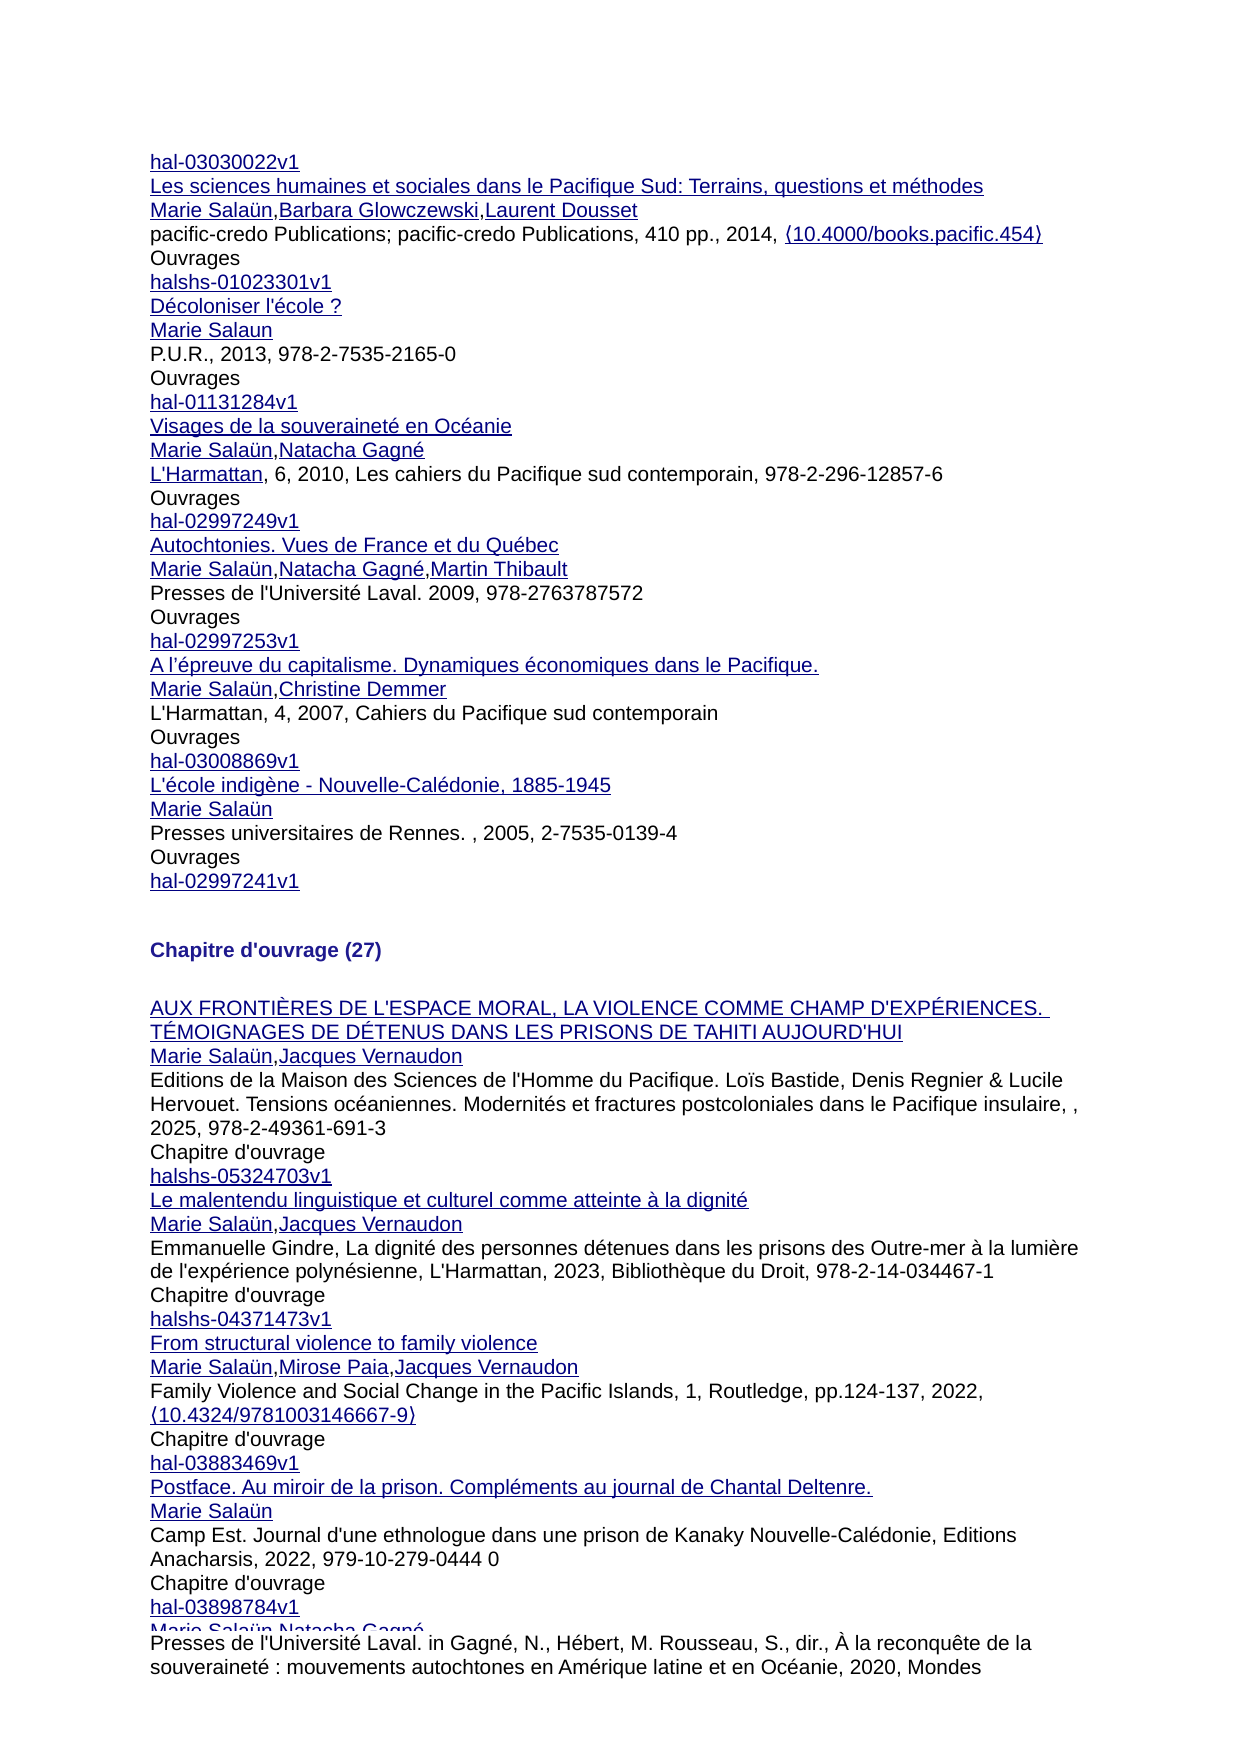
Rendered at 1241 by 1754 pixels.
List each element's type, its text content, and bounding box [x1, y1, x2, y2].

table_cell Le malentendu linguistique et culturel comme atteinte à la dignité Marie Salaün,Jacques Vernaudon Emmanuelle Gindre, La dignité des personnes détenues dans les prisons des Outre-mer à la lumière de l'expérience polynésienne, L'Harmattan, 2023, Bibliothèque du Droit, 978-2-14-034467-1 Chapitre d'ouvrage halshs-04371473v1 [150, 1188, 1090, 1331]
table_cell From structural violence to family violence Marie Salaün,Mirose Paia,Jacques Vernaudon Family Violence and Social Change in the Pacific Islands, 1, Routledge, pp.124-137, 2022, ⟨10.4324/9781003146667-9⟩ Chapitre d'ouvrage hal-03883469v1 [150, 1331, 1090, 1475]
table_cell Décoloniser l'école ? Marie Salaun P.U.R., 2013, 978-2-7535-2165-0 Ouvrages hal-01131284v1 [150, 294, 1090, 413]
table_cell Sortir du colonial en Océanie ou comment reconquérir sa souveraineté en situation de minorisation Marie Salaün,Natacha Gagné Presses de l'Université Laval. in Gagné, N., Hébert, M. Rousseau, S., dir., À la reconquête de la souveraineté : mouvements autochtones en Amérique latine et en Océanie, 2020, Mondes autochtones, 9782763748825 Chapitre d'ouvrage hal-03023881v1 [150, 1619, 1090, 1679]
subtitle Chapitre d'ouvrage (27) [150, 937, 1090, 961]
table_cell Les sciences humaines et sociales dans le Pacifique Sud: Terrains, questions et méthodes Marie Salaün,Barbara Glowczewski,Laurent Dousset pacific-credo Publications; pacific-credo Publications, 410 pp., 2014, ⟨10.4000/books.pacific.454⟩ Ouvrages halshs-01023301v1 [150, 174, 1090, 294]
table_cell Visages de la souveraineté en Océanie Marie Salaün,Natacha Gagné L'Harmattan, 6, 2010, Les cahiers du Pacifique sud contemporain, 978-2-296-12857-6 Ouvrages hal-02997249v1 [150, 414, 1090, 533]
table_cell hal-03030022v1 [150, 150, 1090, 174]
table_header AUX FRONTIÈRES DE L'ESPACE MORAL, LA VIOLENCE COMME CHAMP D'EXPÉRIENCES. TÉMOIGNAGES DE DÉTENUS DANS LES PRISONS DE TAHITI AUJOURD'HUI Marie Salaün,Jacques Vernaudon Editions de la Maison des Sciences de l'Homme du Pacifique. Loïs Bastide, Denis Regnier & Lucile Hervouet. Tensions océaniennes. Modernités et fractures postcoloniales dans le Pacifique insulaire, , 2025, 978-2-49361-691-3 Chapitre d'ouvrage halshs-05324703v1 [150, 996, 1090, 1187]
table_cell A l’épreuve du capitalisme. Dynamiques économiques dans le Pacifique. Marie Salaün,Christine Demmer L'Harmattan, 4, 2007, Cahiers du Pacifique sud contemporain Ouvrages hal-03008869v1 [150, 653, 1090, 773]
table_cell Autochtonies. Vues de France et du Québec Marie Salaün,Natacha Gagné,Martin Thibault Presses de l'Université Laval. 2009, 978-2763787572 Ouvrages hal-02997253v1 [150, 533, 1090, 653]
table_cell Postface. Au miroir de la prison. Compléments au journal de Chantal Deltenre. Marie Salaün Camp Est. Journal d'une ethnologue dans une prison de Kanaky Nouvelle-Calédonie, Editions Anacharsis, 2022, 979-10-279-0444 0 Chapitre d'ouvrage hal-03898784v1 [150, 1475, 1090, 1619]
table_cell L'école indigène - Nouvelle-Calédonie, 1885-1945 Marie Salaün Presses universitaires de Rennes. , 2005, 2-7535-0139-4 Ouvrages hal-02997241v1 [150, 773, 1090, 893]
